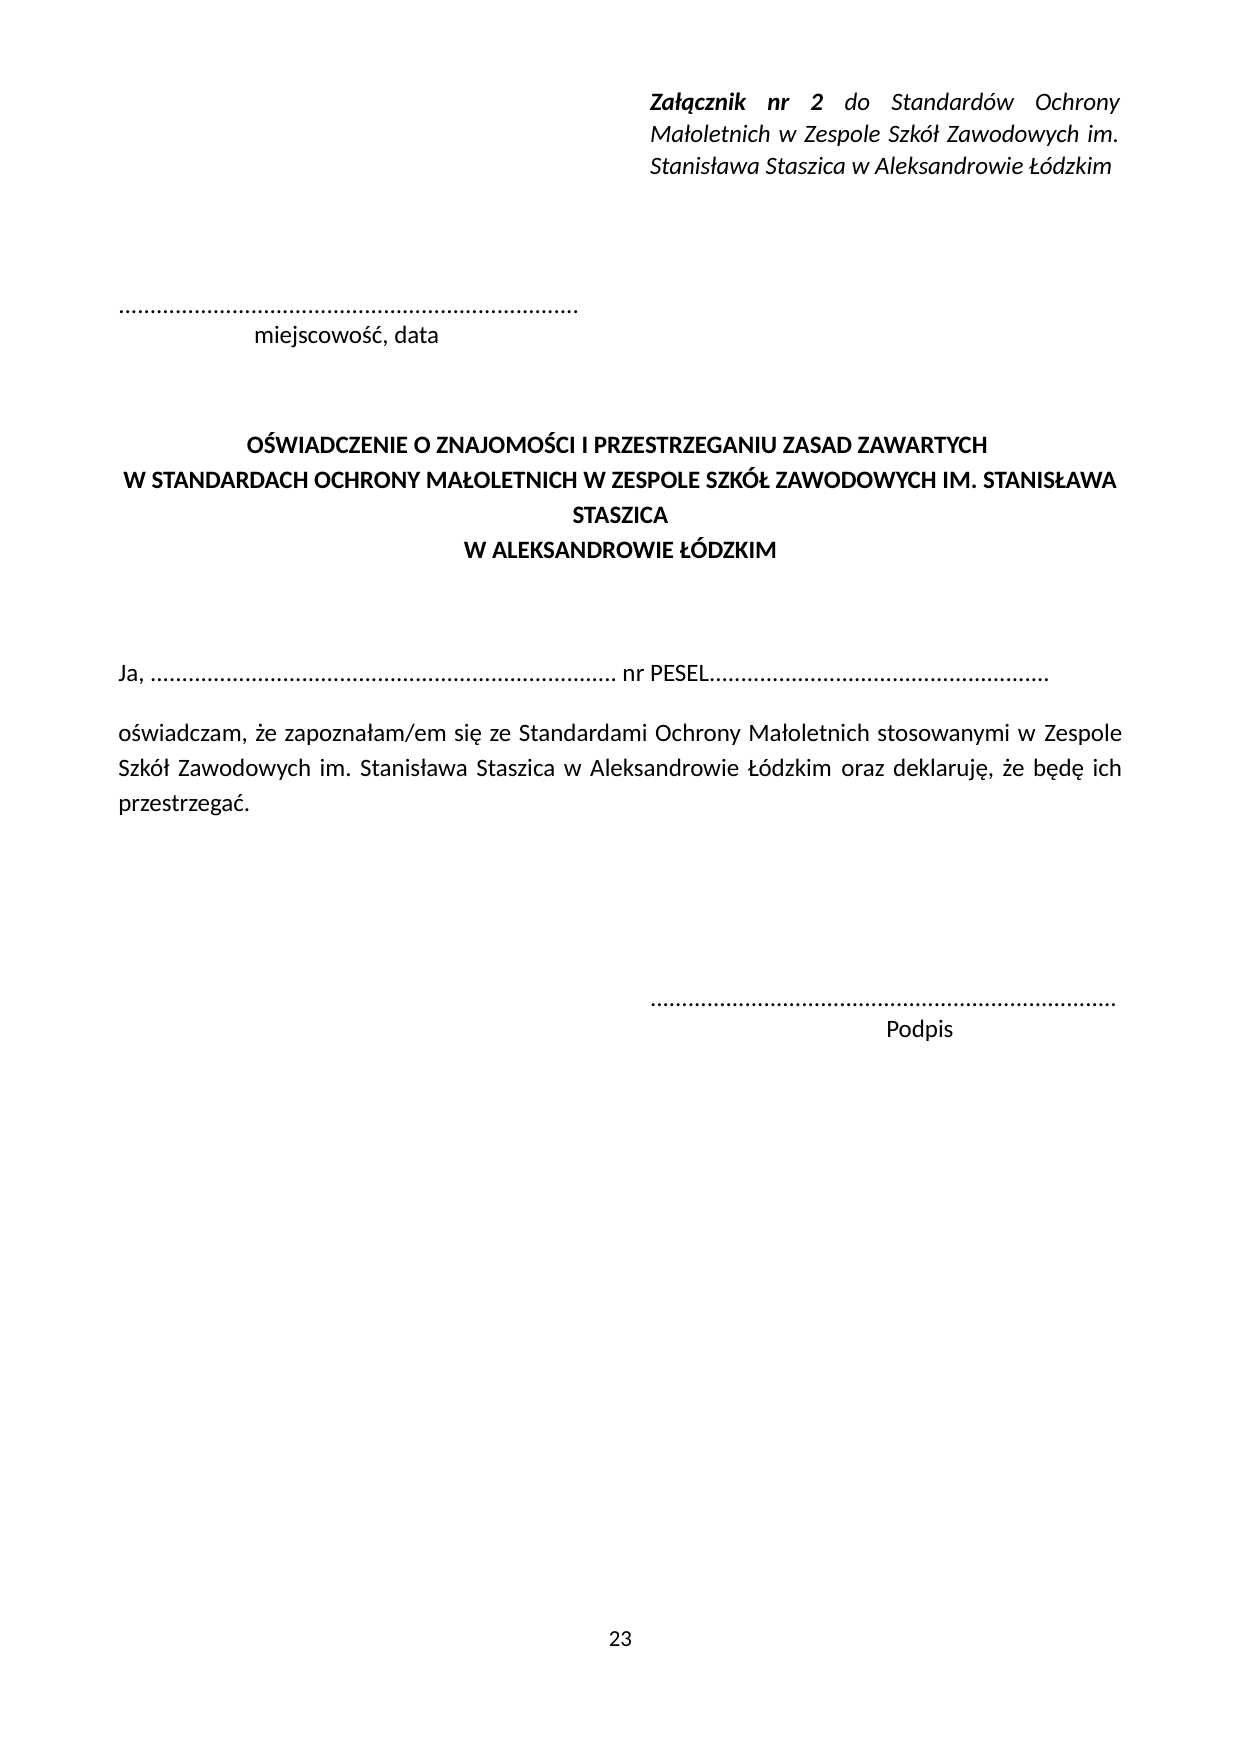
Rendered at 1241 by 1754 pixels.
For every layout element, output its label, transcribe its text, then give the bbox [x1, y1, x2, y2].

text oświadczam, że zapoznałam/em się ze Standardami Ochrony Małoletnich stosowanymi w Zespole Szkół Zawodowych im. Stanisława Staszica w Aleksandrowie Łódzkim oraz deklaruję, że będę ich przestrzegać. [118, 717, 1122, 818]
text Załącznik nr 2 do Standardów Ochrony Małoletnich w Zespole Szkół Zawodowych im. Stanisława Staszica w Aleksandrowie Łódzkim [650, 86, 1122, 181]
text ......................................................................... [118, 289, 1122, 320]
text Ja, .......................................................................... nr PESEL...................................................... [118, 657, 1122, 688]
text OŚWIADCZENIE O ZNAJOMOŚCI I PRZESTRZEGANIU ZASAD ZAWARTYCH W STANDARDACH OCHRONY MAŁOLETNICH W ZESPOLE SZKÓŁ ZAWODOWYCH IM. STANISŁAWA STASZICA W ALEKSANDROWIE ŁÓDZKIM [118, 430, 1122, 565]
text .......................................................................... [650, 982, 1122, 1013]
text Podpis [886, 1013, 1122, 1043]
text miejscowość, data [118, 320, 1122, 350]
